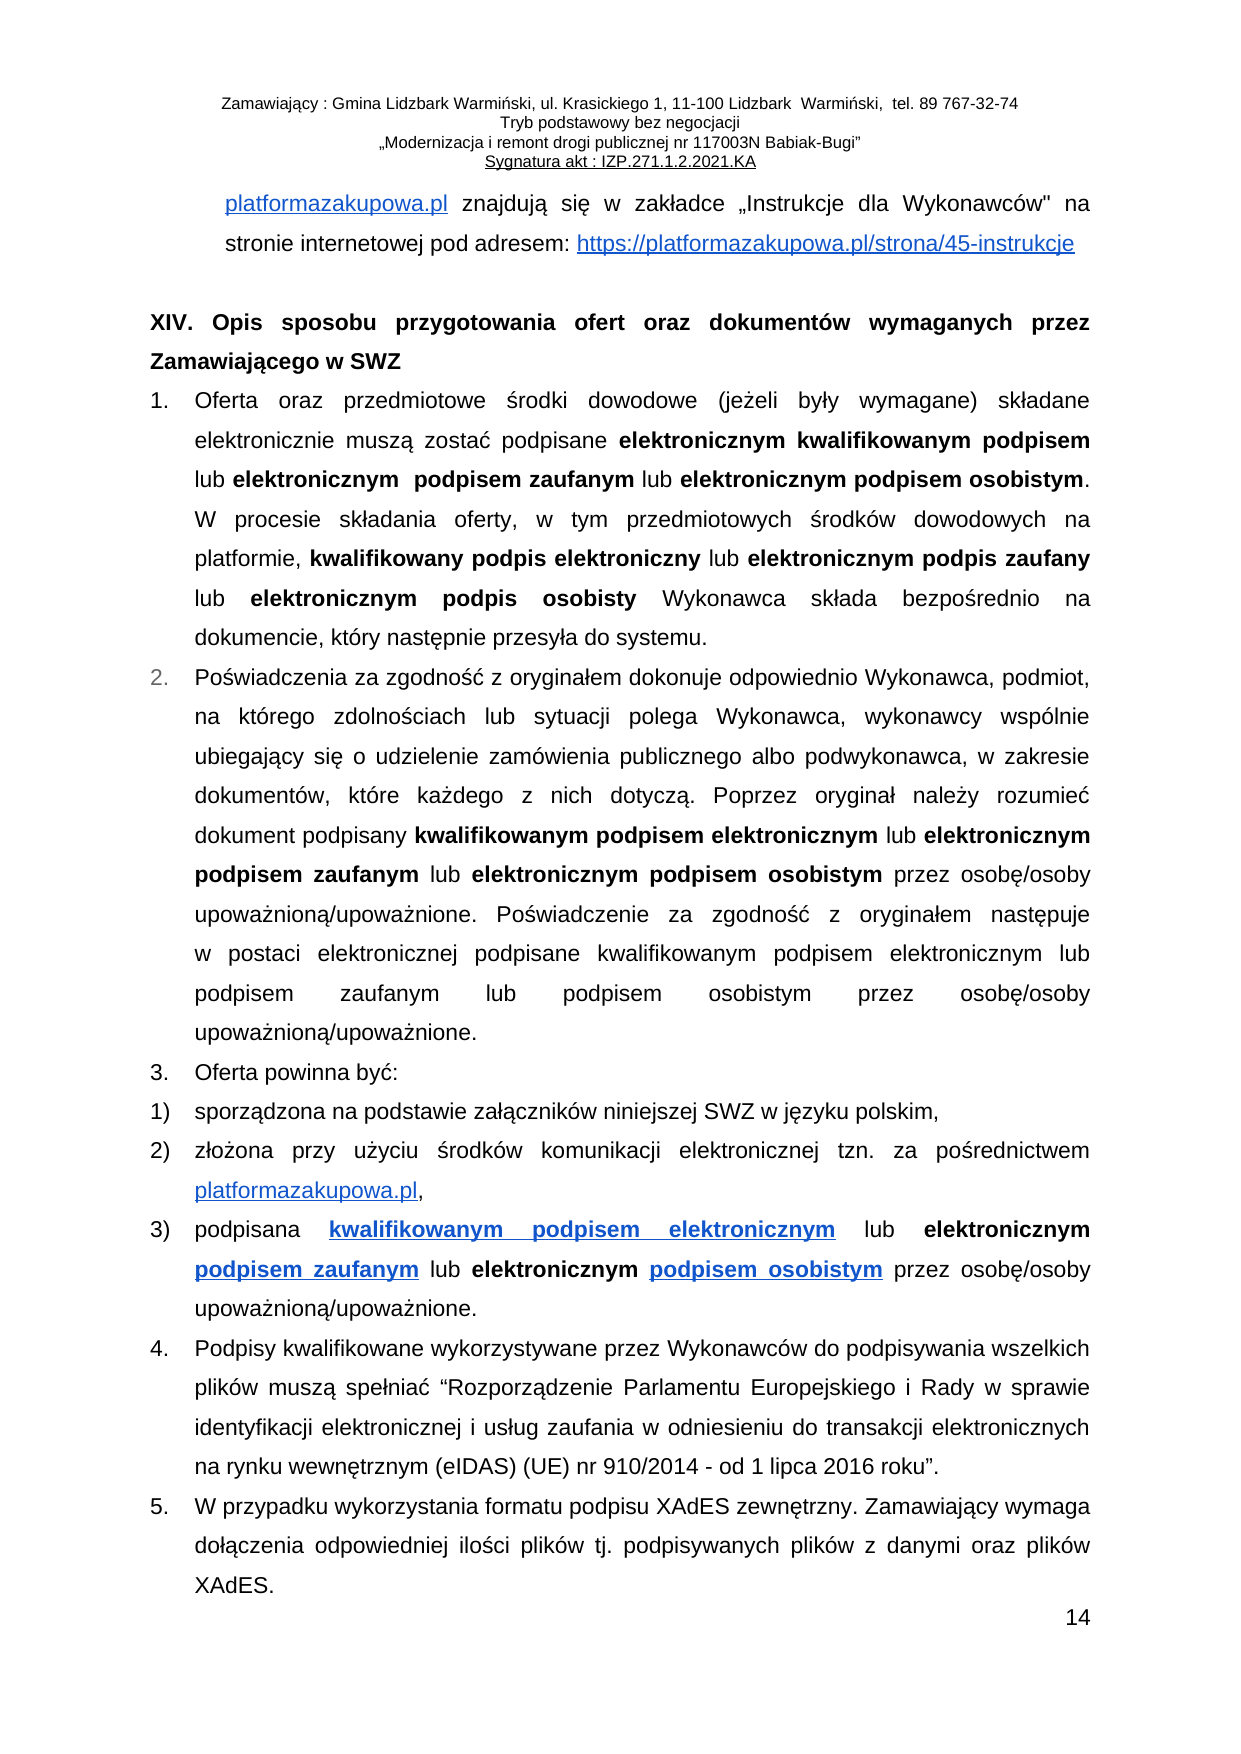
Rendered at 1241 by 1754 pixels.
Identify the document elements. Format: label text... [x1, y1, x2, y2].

list Podpisy kwalifikowane wykorzystywane przez Wykonawców do podpisywania wszelkich plików muszą spełniać “Rozporządzenie Parlamentu Europejskiego i Rady w sprawie identyfikacji elektronicznej i usług zaufania w odniesieniu do transakcji elektronicznych na rynku wewnętrznym (eIDAS) (UE) nr 910/2014 - od 1 lipca 2016 roku”. [150, 1335, 1091, 1480]
list podpisana kwalifikowanym podpisem elektronicznym lub elektronicznym podpisem zaufanym lub elektronicznym podpisem osobistym przez osobę/osoby upoważnioną/upoważnione. [150, 1216, 1091, 1322]
list Poświadczenia za zgodność z oryginałem dokonuje odpowiednio Wykonawca, podmiot, na którego zdolnościach lub sytuacji polega Wykonawca, wykonawcy wspólnie ubiegający się o udzielenie zamówienia publicznego albo podwykonawca, w zakresie dokumentów, które każdego z nich dotyczą. Poprzez oryginał należy rozumieć dokument podpisany kwalifikowanym podpisem elektronicznym lub elektronicznym podpisem zaufanym lub elektronicznym podpisem osobistym przez osobę/osoby upoważnioną/upoważnione. Poświadczenie za zgodność z oryginałem następuje w postaci elektronicznej podpisane kwalifikowanym podpisem elektronicznym lub podpisem zaufanym lub podpisem osobistym przez osobę/osoby upoważnioną/upoważnione. [150, 664, 1091, 1045]
list złożona przy użyciu środków komunikacji elektronicznej tzn. za pośrednictwem platformazakupowa.pl, [150, 1137, 1091, 1203]
list Oferta powinna być: [150, 1058, 1091, 1085]
list Oferta oraz przedmiotowe środki dowodowe (jeżeli były wymagane) składane elektronicznie muszą zostać podpisane elektronicznym kwalifikowanym podpisem lub elektronicznym podpisem zaufanym lub elektronicznym podpisem osobistym. W procesie składania oferty, w tym przedmiotowych środków dowodowych na platformie, kwalifikowany podpis elektroniczny lub elektronicznym podpis zaufany lub elektronicznym podpis osobisty Wykonawca składa bezpośrednio na dokumencie, który następnie przesyła do systemu. [150, 387, 1091, 651]
list platformazakupowa.pl znajdują się w zakładce „Instrukcje dla Wykonawców" na stronie internetowej pod adresem: https://platformazakupowa.pl/strona/45-instrukcje [187, 190, 1091, 256]
subtitle XIV. Opis sposobu przygotowania ofert oraz dokumentów wymaganych przez Zamawiającego w SWZ [150, 308, 1091, 374]
list W przypadku wykorzystania formatu podpisu XAdES zewnętrzny. Zamawiający wymaga dołączenia odpowiedniej ilości plików tj. podpisywanych plików z danymi oraz plików XAdES. [150, 1493, 1091, 1598]
list sporządzona na podstawie załączników niniejszej SWZ w języku polskim, [150, 1098, 1091, 1124]
